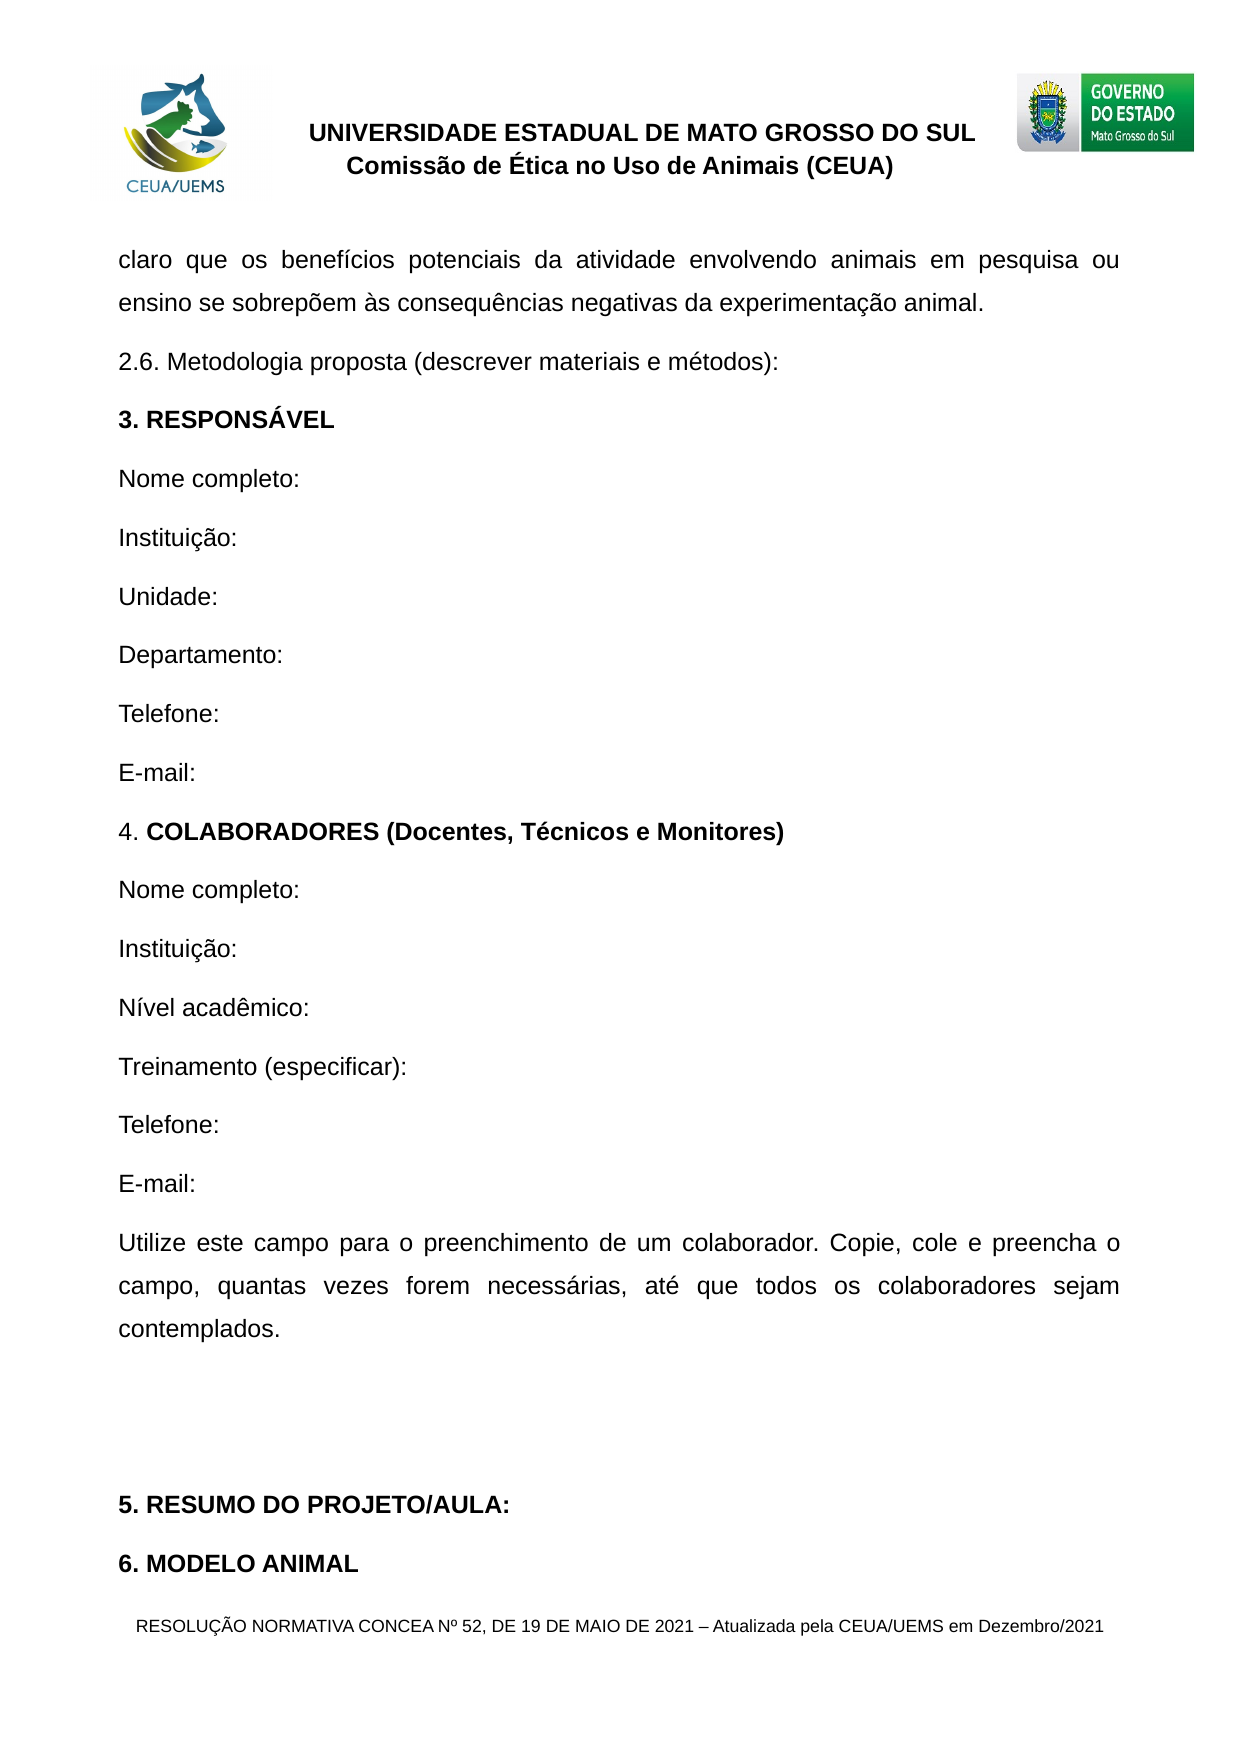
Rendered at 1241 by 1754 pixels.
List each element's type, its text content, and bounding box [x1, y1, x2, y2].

text 4. COLABORADORES (Docentes, Técnicos e Monitores) [118, 817, 1122, 846]
text E-mail: [118, 758, 1122, 787]
text Instituição: [118, 934, 1122, 963]
text E-mail: [118, 1169, 1122, 1198]
text 2.6. Metodologia proposta (descrever materiais e métodos): [118, 347, 1122, 376]
text Nome completo: [118, 876, 1122, 904]
text Instituição: [118, 523, 1122, 552]
text claro que os benefícios potenciais da atividade envolvendo animais em pesquisa ou ensino se sobrepõem às consequências negativas da experimentação animal. [118, 245, 1122, 317]
text 3. RESPONSÁVEL [118, 406, 1122, 434]
text 5. RESUMO DO PROJETO/AULA: [118, 1491, 1122, 1519]
text Departamento: [118, 641, 1122, 669]
text Treinamento (especificar): [118, 1052, 1122, 1081]
picture [90, 65, 273, 201]
picture [1014, 71, 1197, 155]
text Nome completo: [118, 464, 1122, 493]
text 6. MODELO ANIMAL [118, 1549, 1122, 1578]
text Nível acadêmico: [118, 993, 1122, 1022]
text Utilize este campo para o preenchimento de um colaborador. Copie, cole e preencha o campo, quantas vezes forem necessárias, até que todos os colaboradores sejam contemplados. [118, 1228, 1122, 1343]
text Telefone: [118, 1111, 1122, 1139]
text Telefone: [118, 699, 1122, 728]
text Unidade: [118, 582, 1122, 611]
